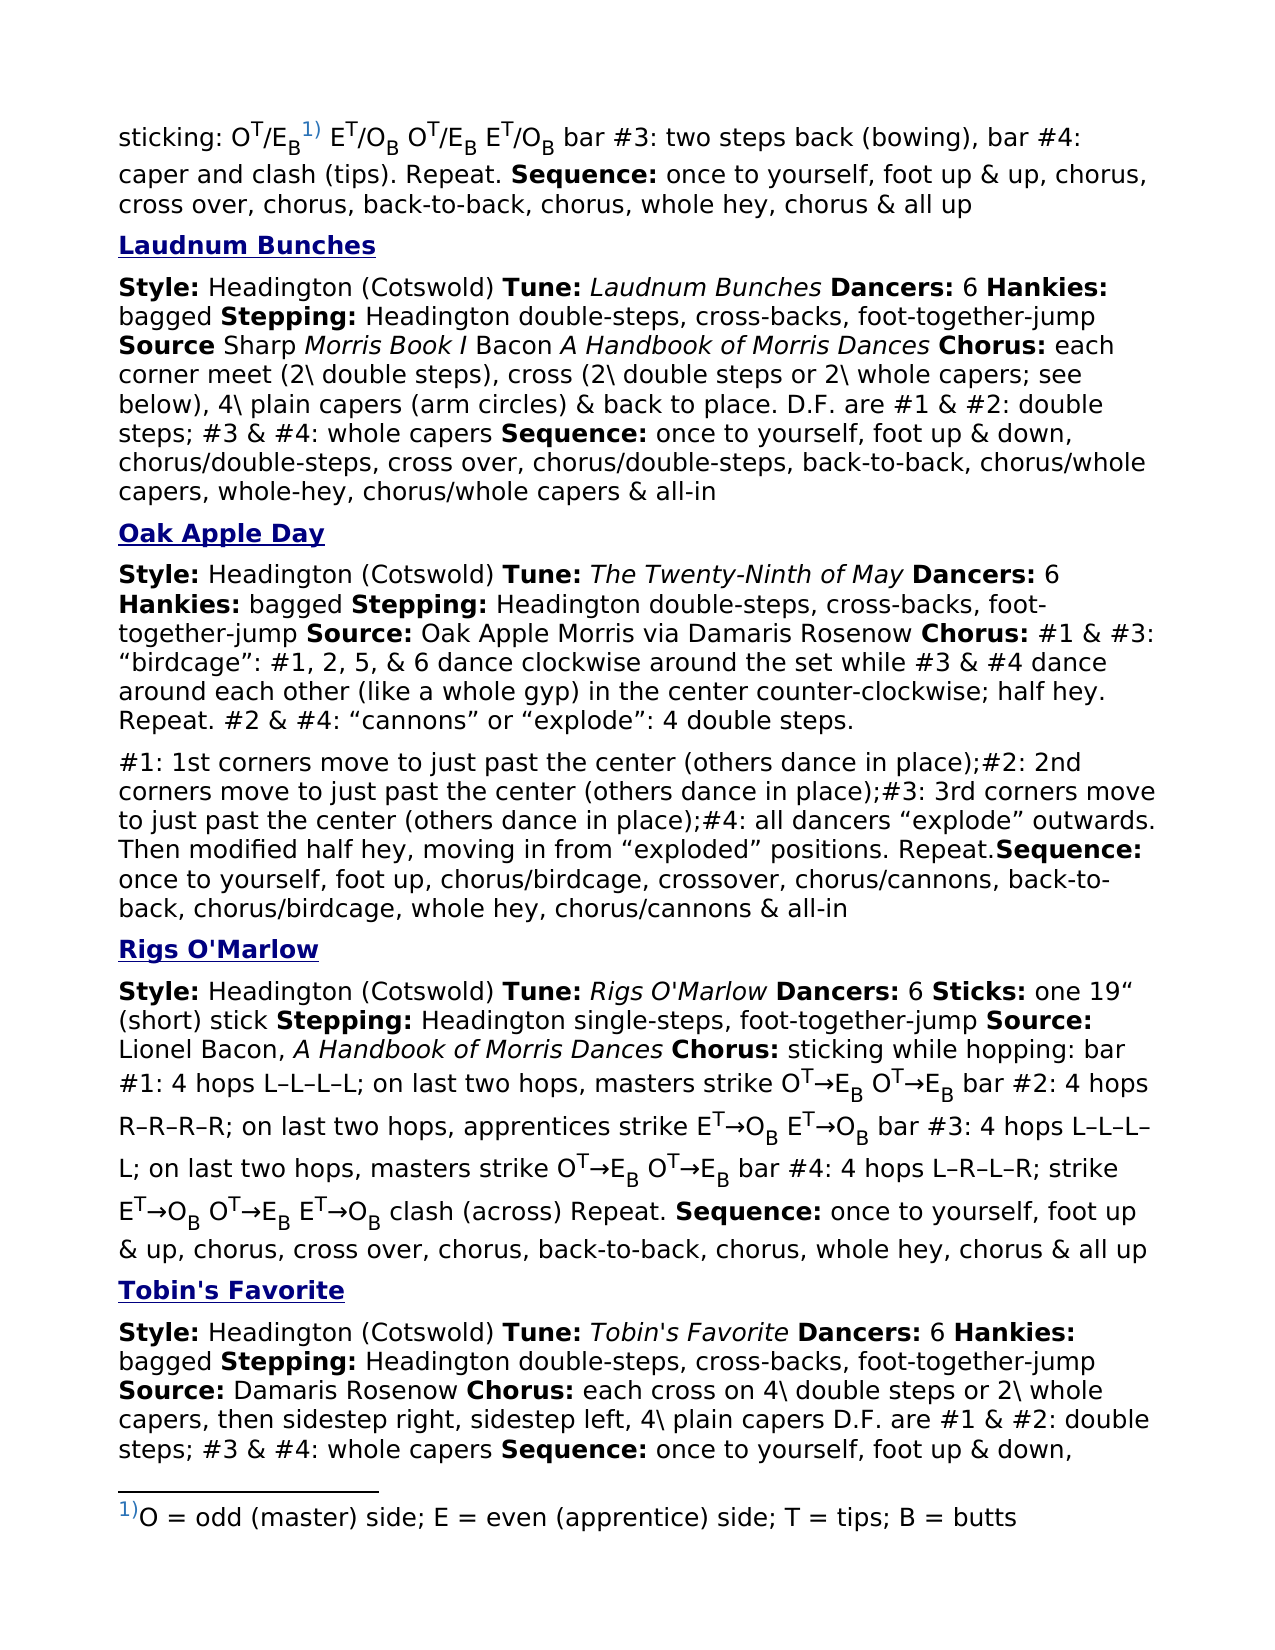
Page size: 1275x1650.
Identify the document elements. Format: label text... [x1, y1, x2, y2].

text Style: Headington (Cotswold) Tune: Tobin's Favorite Dancers: 6 Hankies: bagged Stepping: Headington double-steps, cross-backs, foot-together-jump Source: Damaris Rosenow Chorus: each cross on 4\ double steps or 2\ whole capers, then sidestep right, sidestep left, 4\ plain capers D.F. are #1 & #2: double steps; #3 & #4: whole capers Sequence: once to yourself, foot up & down, [118, 1318, 1157, 1464]
text Style: Headington (Cotswold) Tune: The Twenty-Ninth of May Dancers: 6 Hankies: bagged Stepping: Headington double-steps, cross-backs, foot-together-jump Source: Oak Apple Morris via Damaris Rosenow Chorus: #1 & #3: “birdcage”: #1, 2, 5, & 6 dance clockwise around the set while #3 & #4 dance around each other (like a whole gyp) in the center counter-clockwise; half hey. Repeat. #2 & #4: “cannons” or “explode”: 4 double steps. [118, 561, 1157, 736]
text Tobin's Favorite [118, 1276, 1157, 1306]
text Oak Apple Day [118, 519, 1157, 548]
text Style: Headington (Cotswold) Tune: Laudnum Bunches Dancers: 6 Hankies: bagged Stepping: Headington double-steps, cross-backs, foot-together-jump Source Sharp Morris Book I Bacon A Handbook of Morris Dances Chorus: each corner meet (2\ double steps), cross (2\ double steps or 2\ whole capers; see below), 4\ plain capers (arm circles) & back to place. D.F. are #1 & #2: double steps; #3 & #4: whole capers Sequence: once to yourself, foot up & down, chorus/double-steps, cross over, chorus/double-steps, back-to-back, chorus/whole capers, whole-hey, chorus/whole capers & all-in [118, 273, 1157, 506]
text Style: Headington (Cotswold) Tune: Rigs O'Marlow Dancers: 6 Sticks: one 19“ (short) stick Stepping: Headington single-steps, foot-together-jump Source: Lionel Bacon, A Handbook of Morris Dances Chorus: sticking while hopping: bar #1: 4 hops L–L–L–L; on last two hops, masters strike OT→EB OT→EB bar #2: 4 hops R–R–R–R; on last two hops, apprentices strike ET→OB ET→OB bar #3: 4 hops L–L–L–L; on last two hops, masters strike OT→EB OT→EB bar #4: 4 hops L–R–L–R; strike ET→OB OT→EB ET→OB clash (across) Repeat. Sequence: once to yourself, foot up & up, chorus, cross over, chorus, back-to-back, chorus, whole hey, chorus & all up [118, 977, 1157, 1264]
text Laudnum Bunches [118, 231, 1157, 261]
text O = odd (master) side; E = even (apprentice) side; T = tips; B = butts [118, 1498, 1157, 1532]
text #1: 1st corners move to just past the center (others dance in place);#2: 2nd corners move to just past the center (others dance in place);#3: 3rd corners move to just past the center (others dance in place);#4: all dancers “explode” outwards. Then modified half hey, moving in from “exploded” positions. Repeat.Sequence: once to yourself, foot up, chorus/birdcage, crossover, chorus/cannons, back-to-back, chorus/birdcage, whole hey, chorus/cannons & all-in [118, 748, 1157, 923]
text Rigs O'Marlow [118, 936, 1157, 965]
text sticking: OT/EB ET/OB OT/EB ET/OB bar #3: two steps back (bowing), bar #4: caper and clash (tips). Repeat. Sequence: once to yourself, foot up & up, chorus, cross over, chorus, back-to-back, chorus, whole hey, chorus & all up [118, 118, 1157, 219]
